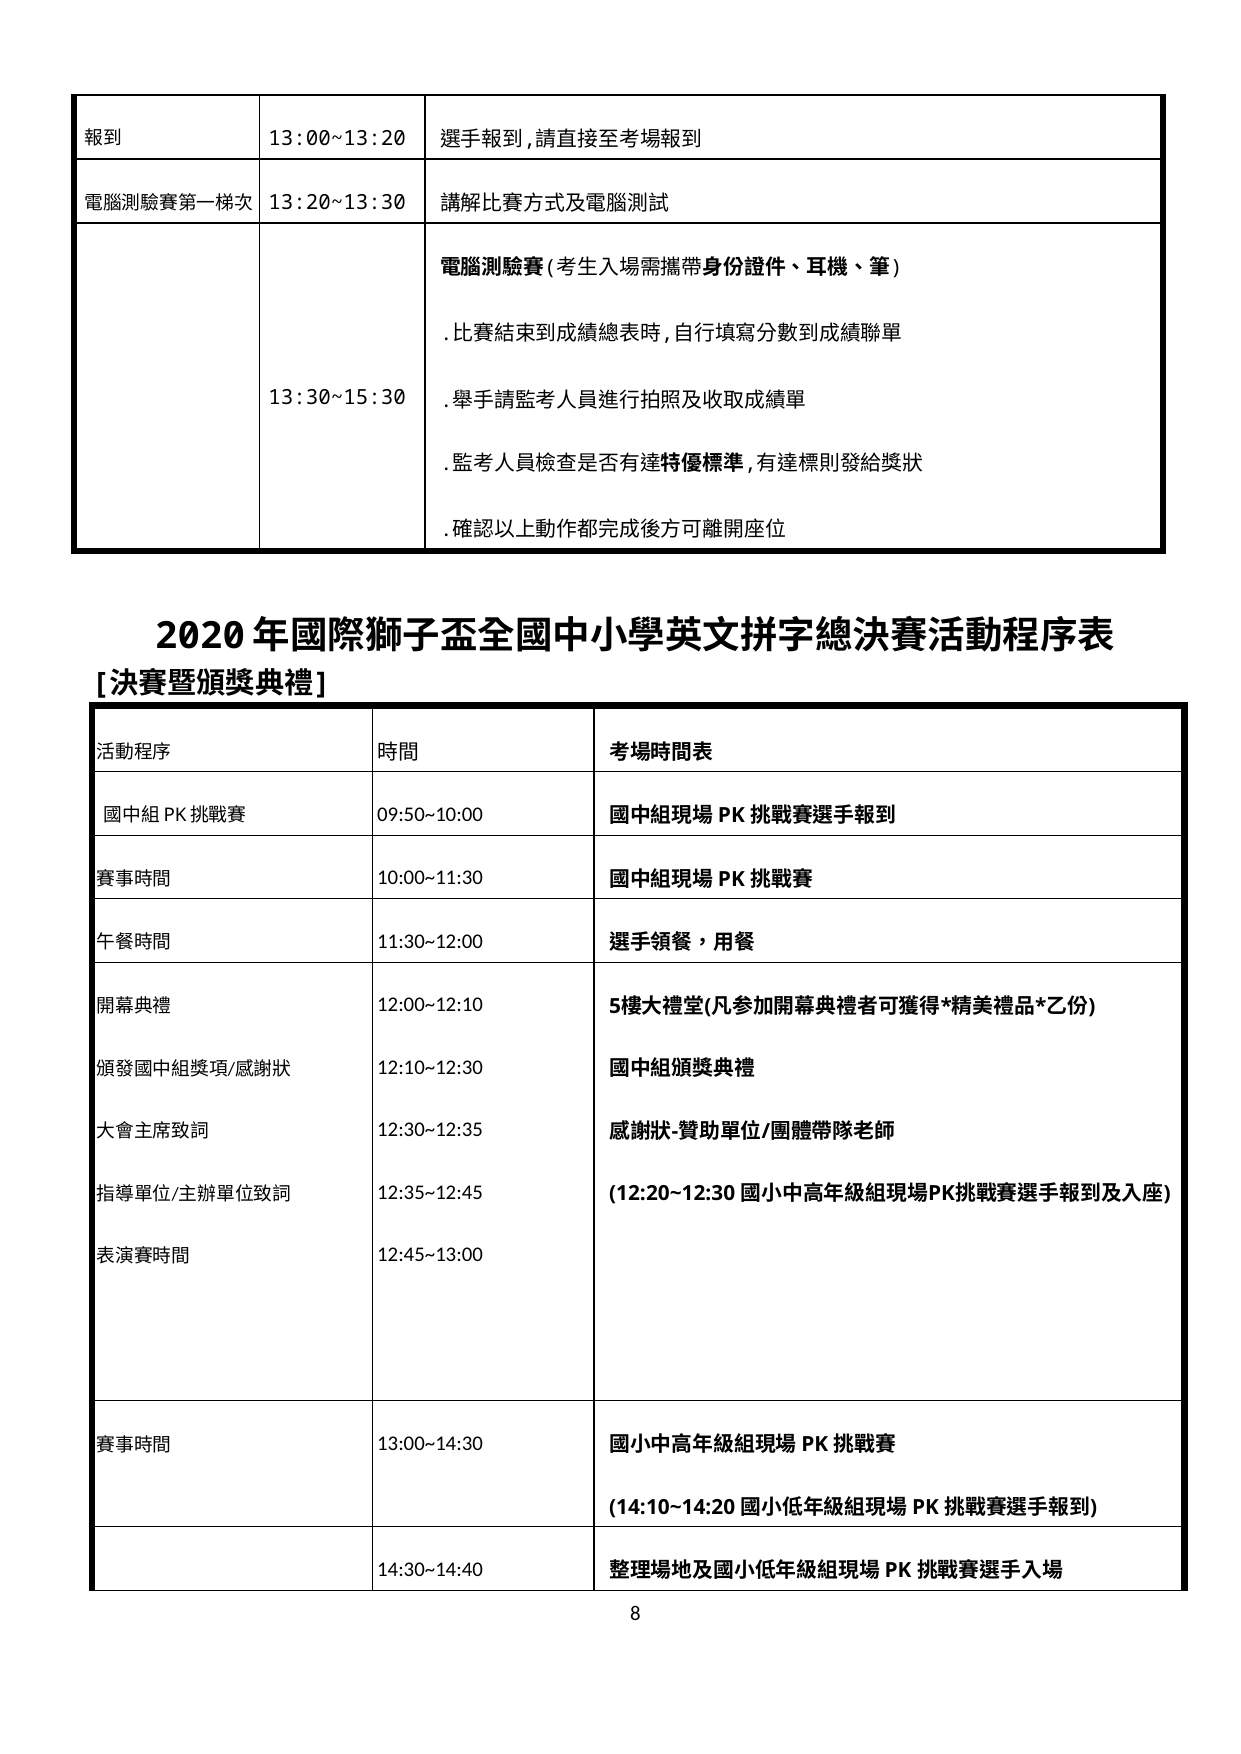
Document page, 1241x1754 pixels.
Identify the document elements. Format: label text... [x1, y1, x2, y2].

table_cell 14:30~14:40 [373, 1527, 593, 1590]
table_cell 國中組PK挑戰賽 [95, 772, 372, 834]
table_cell [95, 1527, 372, 1590]
table_cell 講解比賽方式及電腦測試 [426, 160, 1160, 222]
table_cell 選手領餐，用餐 [595, 899, 1181, 962]
table_cell 國中組現場 PK 挑戰賽選手報到 [595, 772, 1181, 834]
table_cell 11:30~12:00 [373, 899, 593, 962]
table_cell 開幕典禮 頒發國中組獎項/感謝狀 大會主席致詞 指導單位/主辦單位致詞 表演賽時間 [95, 963, 372, 1400]
table_cell 5樓大禮堂(凡参加開幕典禮者可獲得*精美禮品*乙份) 國中組頒獎典禮 感謝狀-贊助單位/團體帶隊老師 (12:20~12:30 國小中高年級組現場PK挑戰賽選手報到及入座) [595, 963, 1181, 1400]
table_cell 賽事時間 [95, 1401, 372, 1526]
table_cell 國中組現場 PK 挑戰賽 [595, 836, 1181, 898]
table_cell [77, 224, 259, 548]
text [決賽暨頒獎典禮] [74, 660, 1196, 702]
table_cell 09:50~10:00 [373, 772, 593, 834]
table_cell 整理場地及國小低年級組現場 PK 挑戰賽選手入場 [595, 1527, 1181, 1590]
table_cell 13:00~14:30 [373, 1401, 593, 1526]
table_cell 12:00~12:10 12:10~12:30 12:30~12:35 12:35~12:45 12:45~13:00 [373, 963, 593, 1400]
table_cell 選手報到,請直接至考場報到 [426, 96, 1160, 158]
table_cell 13:30~15:30 [260, 224, 424, 548]
table_header 活動程序 [95, 709, 372, 771]
table_header 考場時間表 [595, 709, 1181, 771]
table_cell 電腦測驗賽第一梯次 [77, 160, 259, 222]
table_cell 報到 [77, 96, 259, 158]
table_cell 午餐時間 [95, 899, 372, 962]
table_cell 13:00~13:20 [260, 96, 424, 158]
table_cell 10:00~11:30 [373, 836, 593, 898]
table_cell 13:20~13:30 [260, 160, 424, 222]
table_cell 國小中高年級組現場 PK 挑戰賽 (14:10~14:20 國小低年級組現場 PK 挑戰賽選手報到) [595, 1401, 1181, 1526]
table_cell 賽事時間 [95, 836, 372, 898]
table_header 時間 [373, 709, 593, 771]
text 2020年國際獅子盃全國中小學英文拼字總決賽活動程序表 [74, 605, 1196, 660]
table_cell 電腦測驗賽(考生入場需攜帶身份證件、耳機、筆) .比賽結束到成績總表時,自行填寫分數到成績聯單 .舉手請監考人員進行拍照及收取成績單 .監考人員檢查是否有達特優標準,有達標則發給獎狀 .確認以上動作都完成後方可離開座位 [426, 224, 1160, 548]
